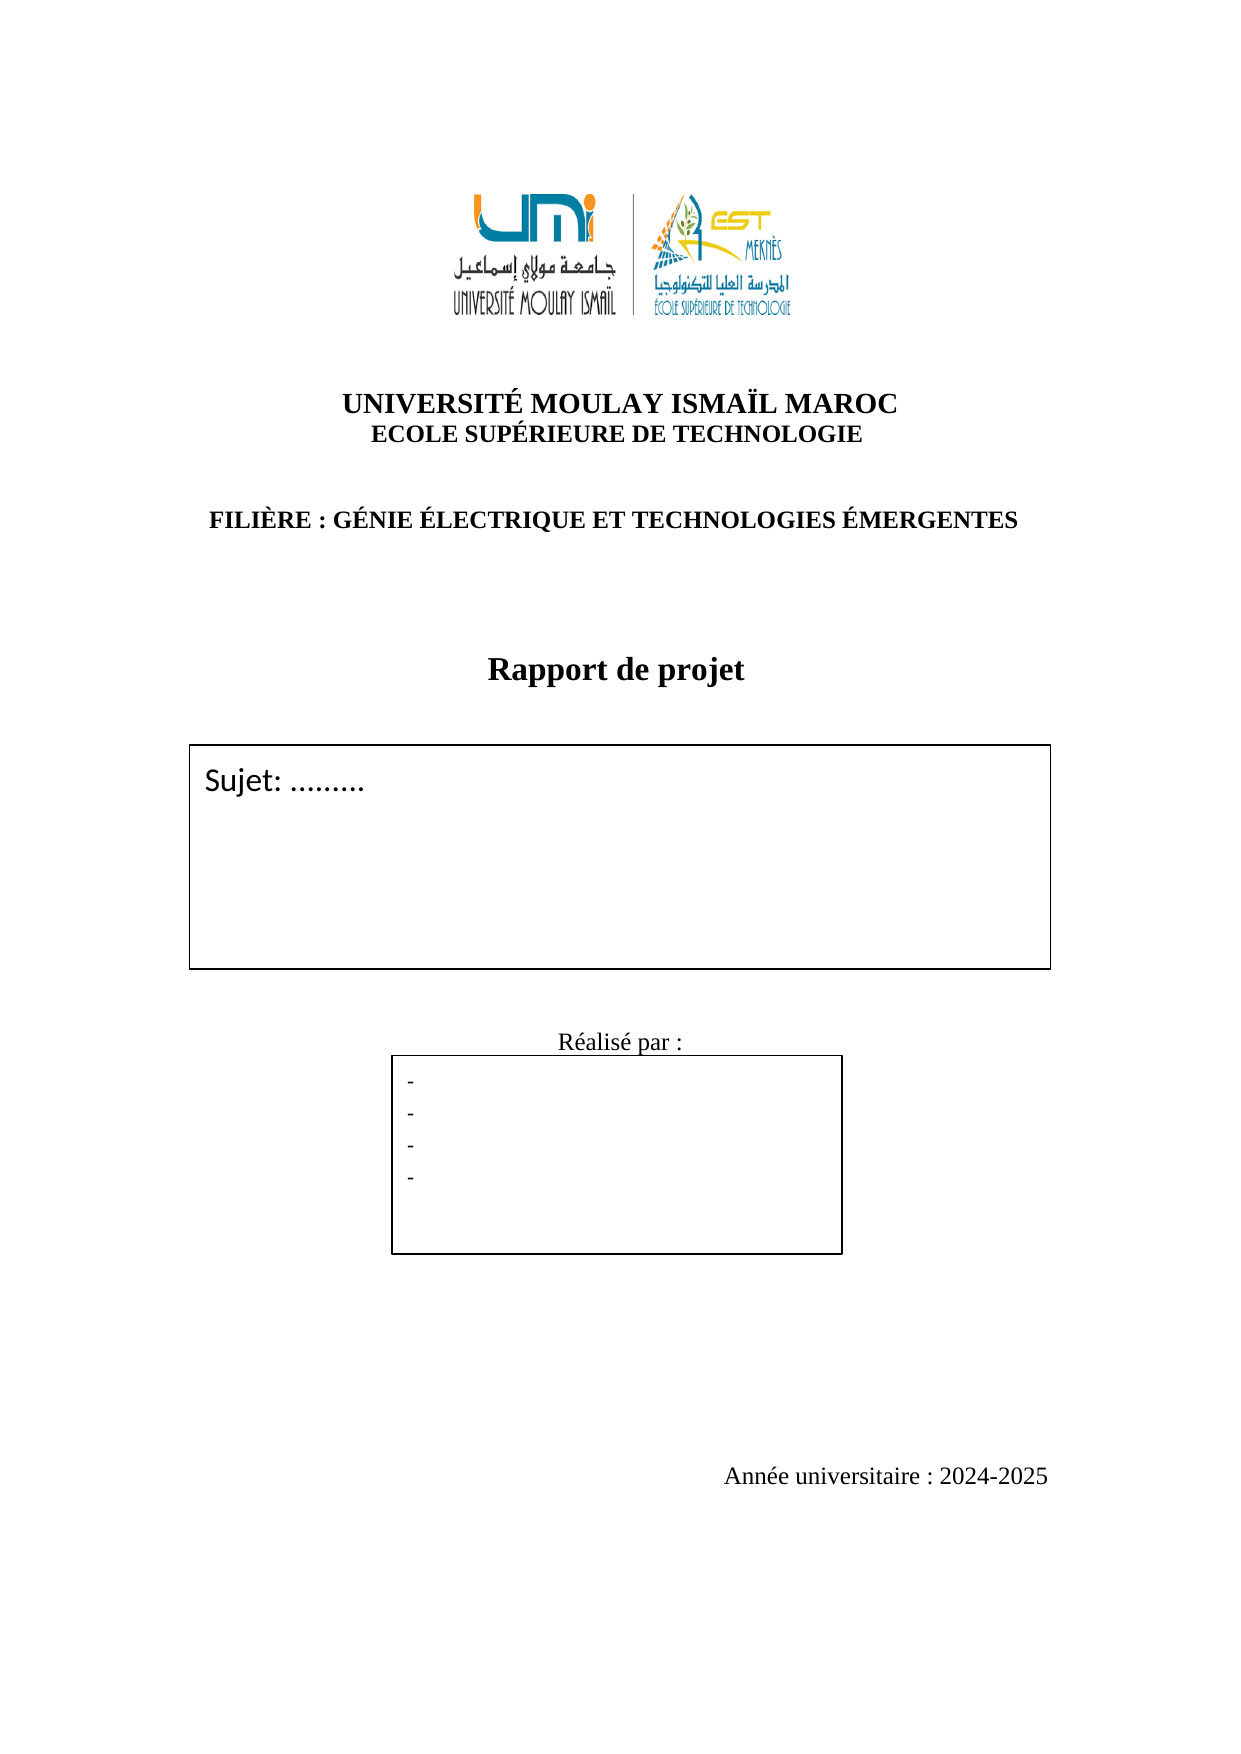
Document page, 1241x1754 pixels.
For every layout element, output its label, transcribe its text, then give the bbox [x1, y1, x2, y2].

text Filière : Génie électrique et technologies émergentes [187, 506, 1053, 534]
text Université Moulay ISMAÏL Maroc [187, 386, 1053, 419]
text Rapport de projet [187, 649, 1053, 688]
text Année universitaire : 2024-2025 [187, 1461, 1053, 1490]
text ECOLE supérieure de TECHNOLOGIE [187, 419, 1053, 448]
text Réalisé par : [187, 1027, 1053, 1055]
